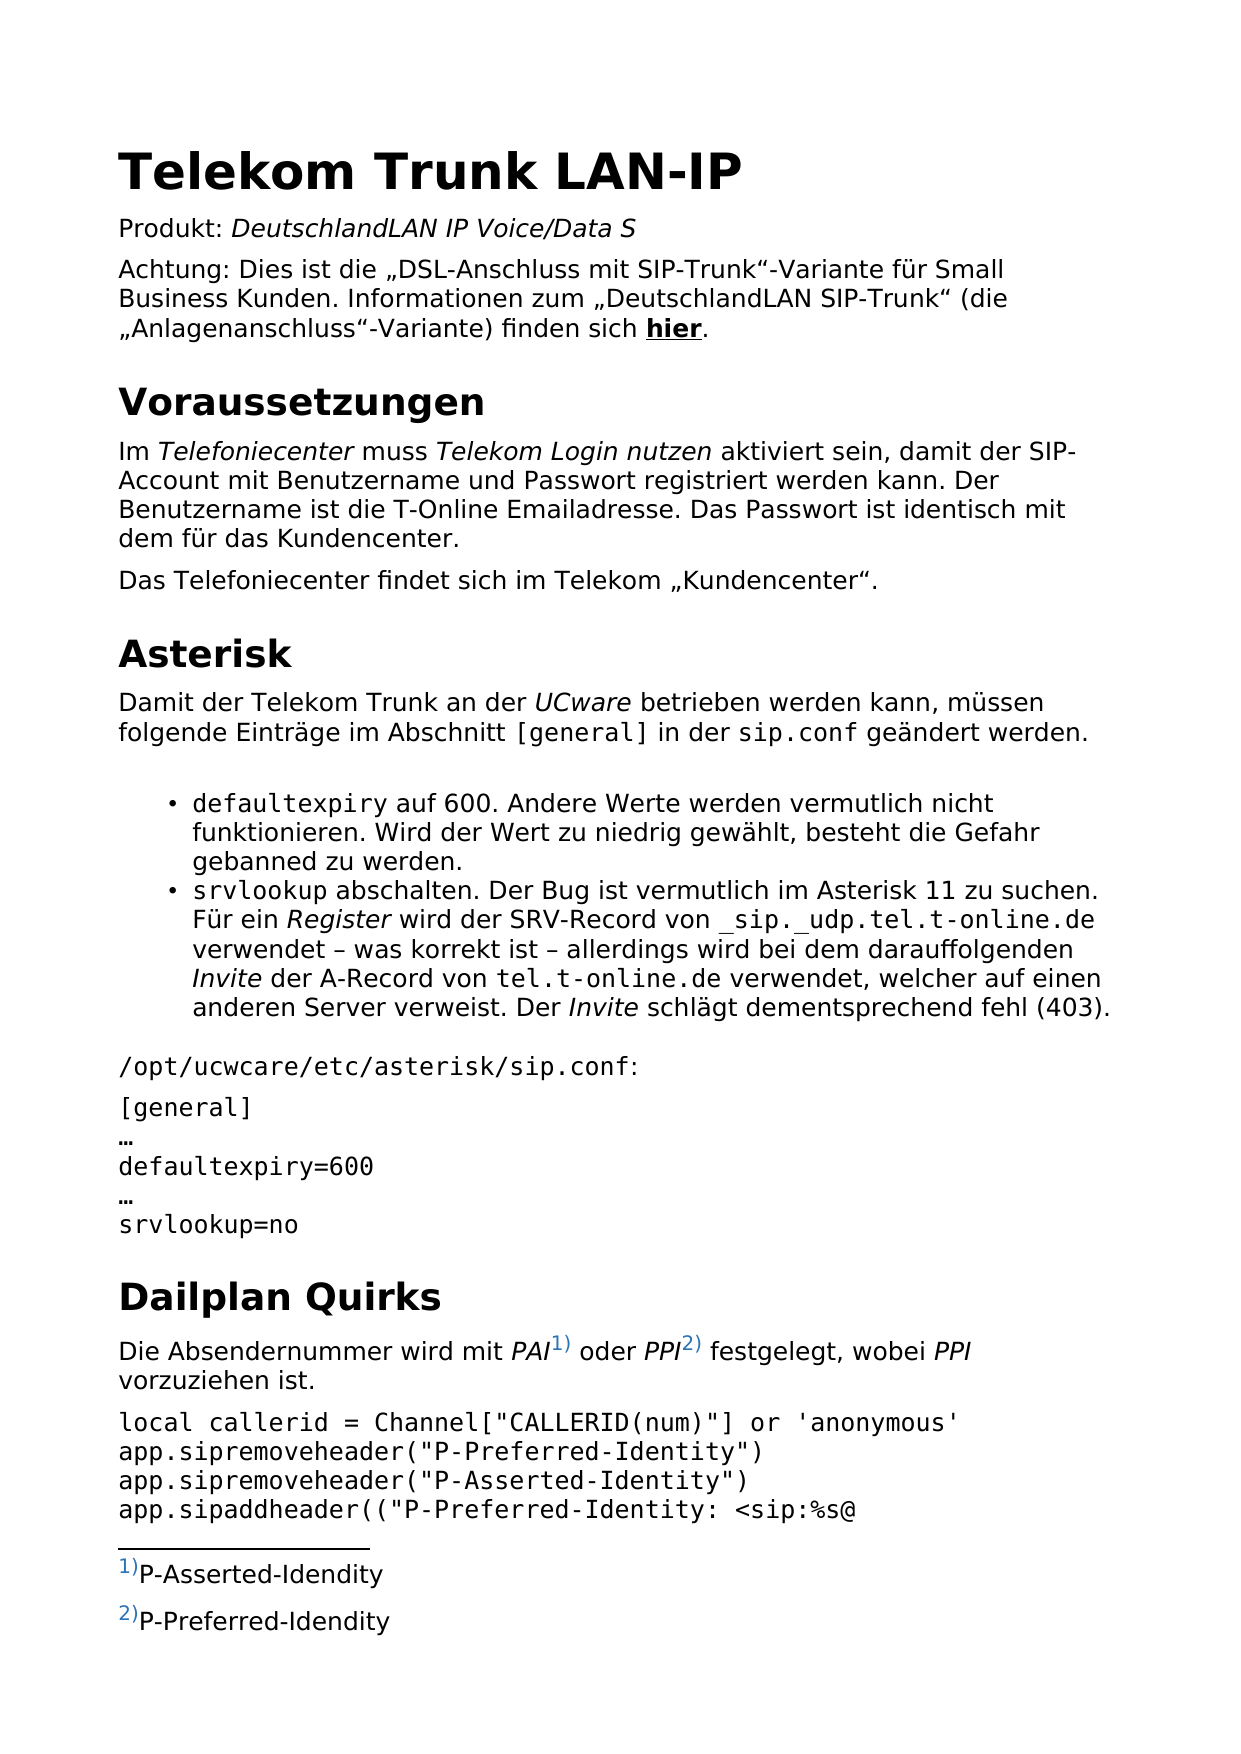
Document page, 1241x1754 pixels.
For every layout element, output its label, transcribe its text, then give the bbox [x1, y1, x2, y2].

text Das Telefoniecenter findet sich im Telekom „Kundencenter“. [118, 566, 1122, 595]
text Damit der Telekom Trunk an der UCware betrieben werden kann, müssen folgende Einträge im Abschnitt [general] in der sip.conf geändert werden. [118, 689, 1122, 747]
subtitle Telekom Trunk LAN-IP [118, 143, 1122, 201]
list srvlookup abschalten. Der Bug ist vermutlich im Asterisk 11 zu suchen. Für ein Register wird der SRV-Record von _sip._udp.tel.t-online.de verwendet – was korrekt ist – allerdings wird bei dem darauffolgenden Invite der A-Record von tel.t-online.de verwendet, welcher auf einen anderen Server verweist. Der Invite schlägt dementsprechend fehl (403). [177, 876, 1122, 1022]
text Produkt: DeutschlandLAN IP Voice/Data S [118, 214, 1122, 243]
text local callerid = Channel["CALLERID(num)"] or 'anonymous' app.sipremoveheader("P-Preferred-Identity") app.sipremoveheader("P-Asserted-Identity") app.sipaddheader(("P-Preferred-Identity: <sip:%s@ [118, 1408, 1122, 1524]
text P-Asserted-Idendity [118, 1555, 1122, 1589]
subtitle Voraussetzungen [118, 381, 1122, 424]
text /opt/ucwcare/etc/asterisk/sip.conf: [118, 1052, 1122, 1081]
text Achtung: Dies ist die „DSL-Anschluss mit SIP-Trunk“-Variante für Small Business Kunden. Informationen zum „DeutschlandLAN SIP-Trunk“ (die „Anlagenanschluss“-Variante) finden sich hier. [118, 256, 1122, 343]
list defaultexpiry auf 600. Andere Werte werden vermutlich nicht funktionieren. Wird der Wert zu niedrig gewählt, besteht die Gefahr gebanned zu werden. [177, 789, 1122, 876]
text P-Preferred-Idendity [118, 1602, 1122, 1636]
subtitle Dailplan Quirks [118, 1276, 1122, 1320]
text [general] … defaultexpiry=600 … srvlookup=no [118, 1093, 1122, 1239]
text Die Absendernummer wird mit PAI oder PPI festgelegt, wobei PPI vorzuziehen ist. [118, 1332, 1122, 1395]
subtitle Asterisk [118, 632, 1122, 676]
text Im Telefoniecenter muss Telekom Login nutzen aktiviert sein, damit der SIP-Account mit Benutzername und Passwort registriert werden kann. Der Benutzername ist die T-Online Emailadresse. Das Passwort ist identisch mit dem für das Kundencenter. [118, 437, 1122, 553]
